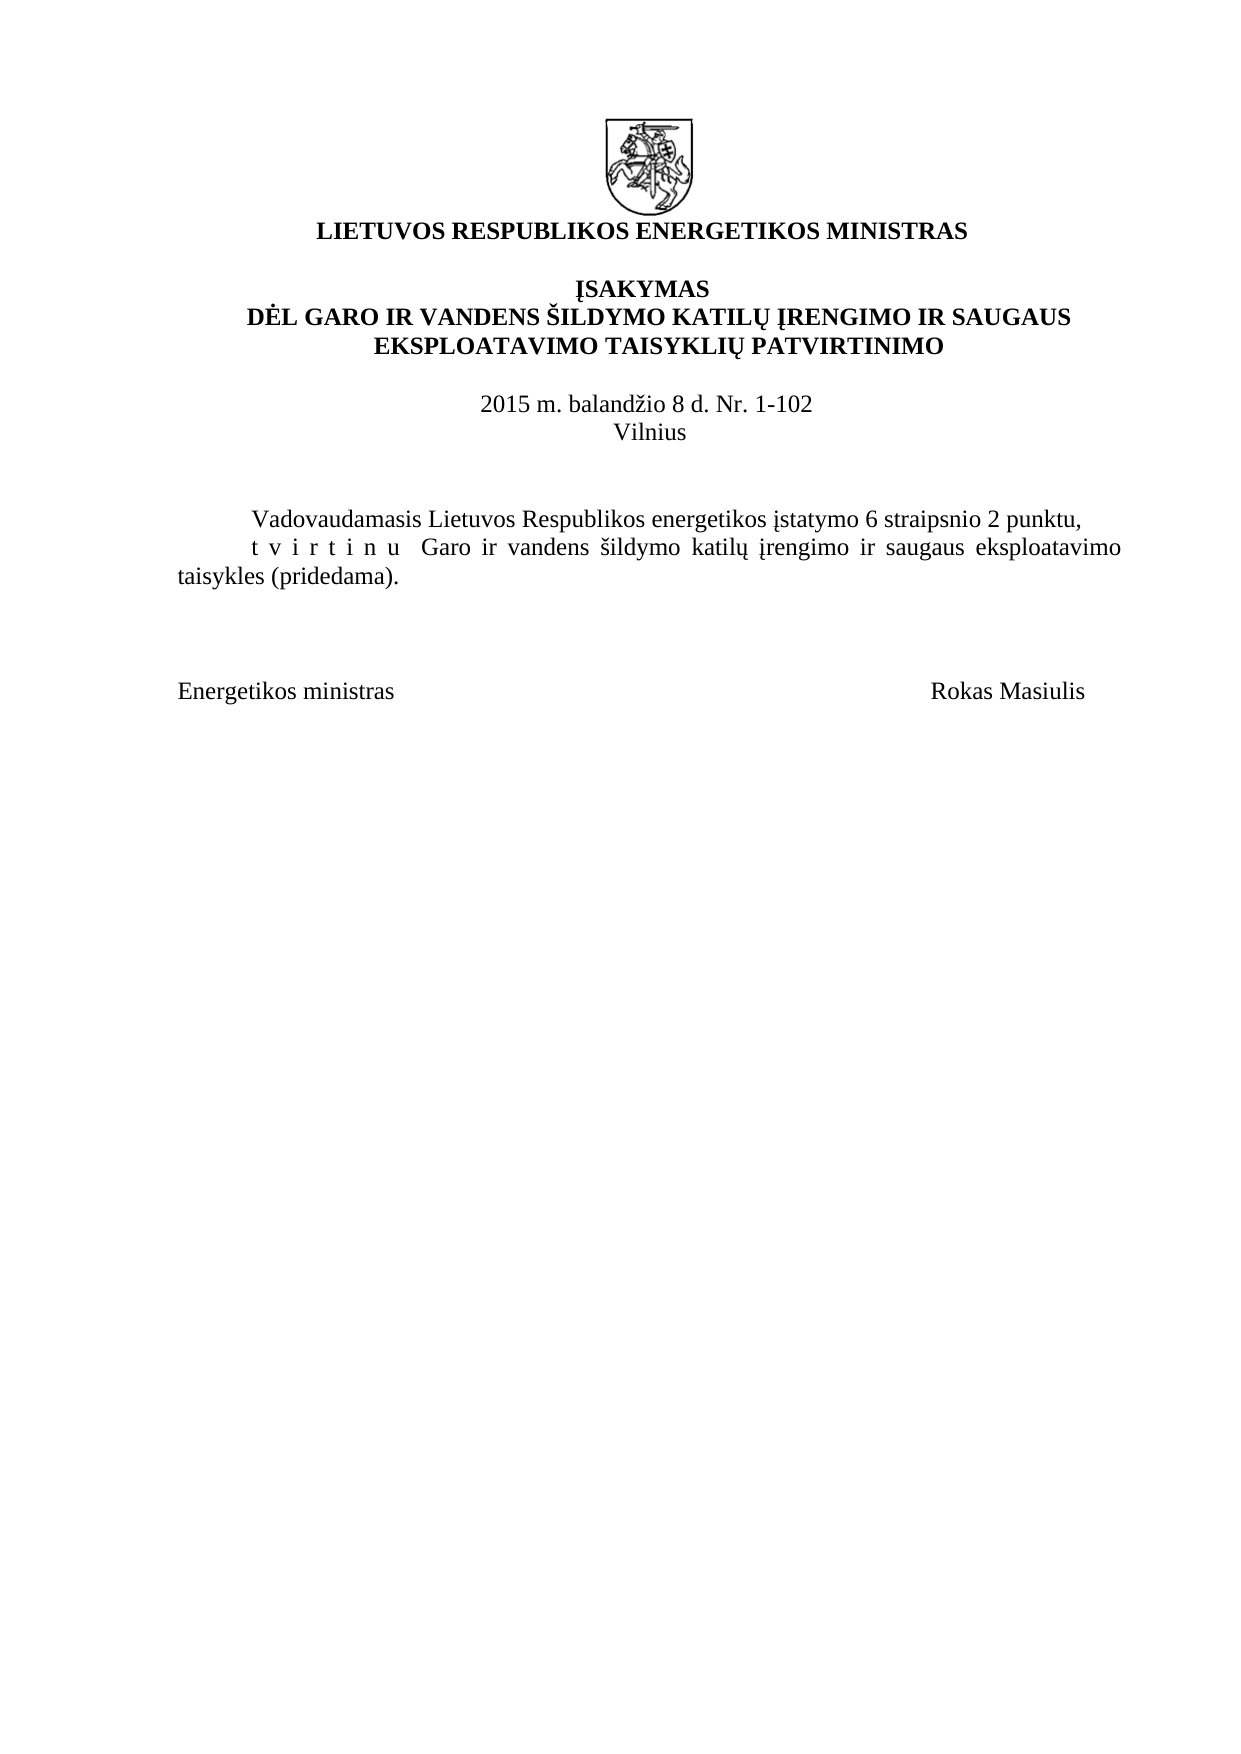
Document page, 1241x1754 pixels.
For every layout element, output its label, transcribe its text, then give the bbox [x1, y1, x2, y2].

text 2015 m. balandžio 8 d. Nr. 1-102 [177, 389, 1122, 417]
text DĖL GARO IR VANDENS ŠILDYMO KATILŲ ĮRENGIMO IR SAUGAUS EKSPLOATAVIMO TAISYKLIŲ PATVIRTINIMO [196, 302, 1122, 360]
text LIETUVOS RESPUBLIKOS ENERGETIKOS MINISTRAS [162, 216, 1122, 245]
text t v i r t i n u Garo ir vandens šildymo katilų įrengimo ir saugaus eksploatavimo taisykles (pridedama). [177, 532, 1122, 590]
text Vilnius [177, 417, 1122, 446]
text Vadovaudamasis Lietuvos Respublikos energetikos įstatymo 6 straipsnio 2 punktu, [177, 504, 1122, 532]
text ĮSAKYMAS [162, 274, 1122, 302]
text Energetikos ministras Rokas Masiulis [177, 676, 1122, 705]
